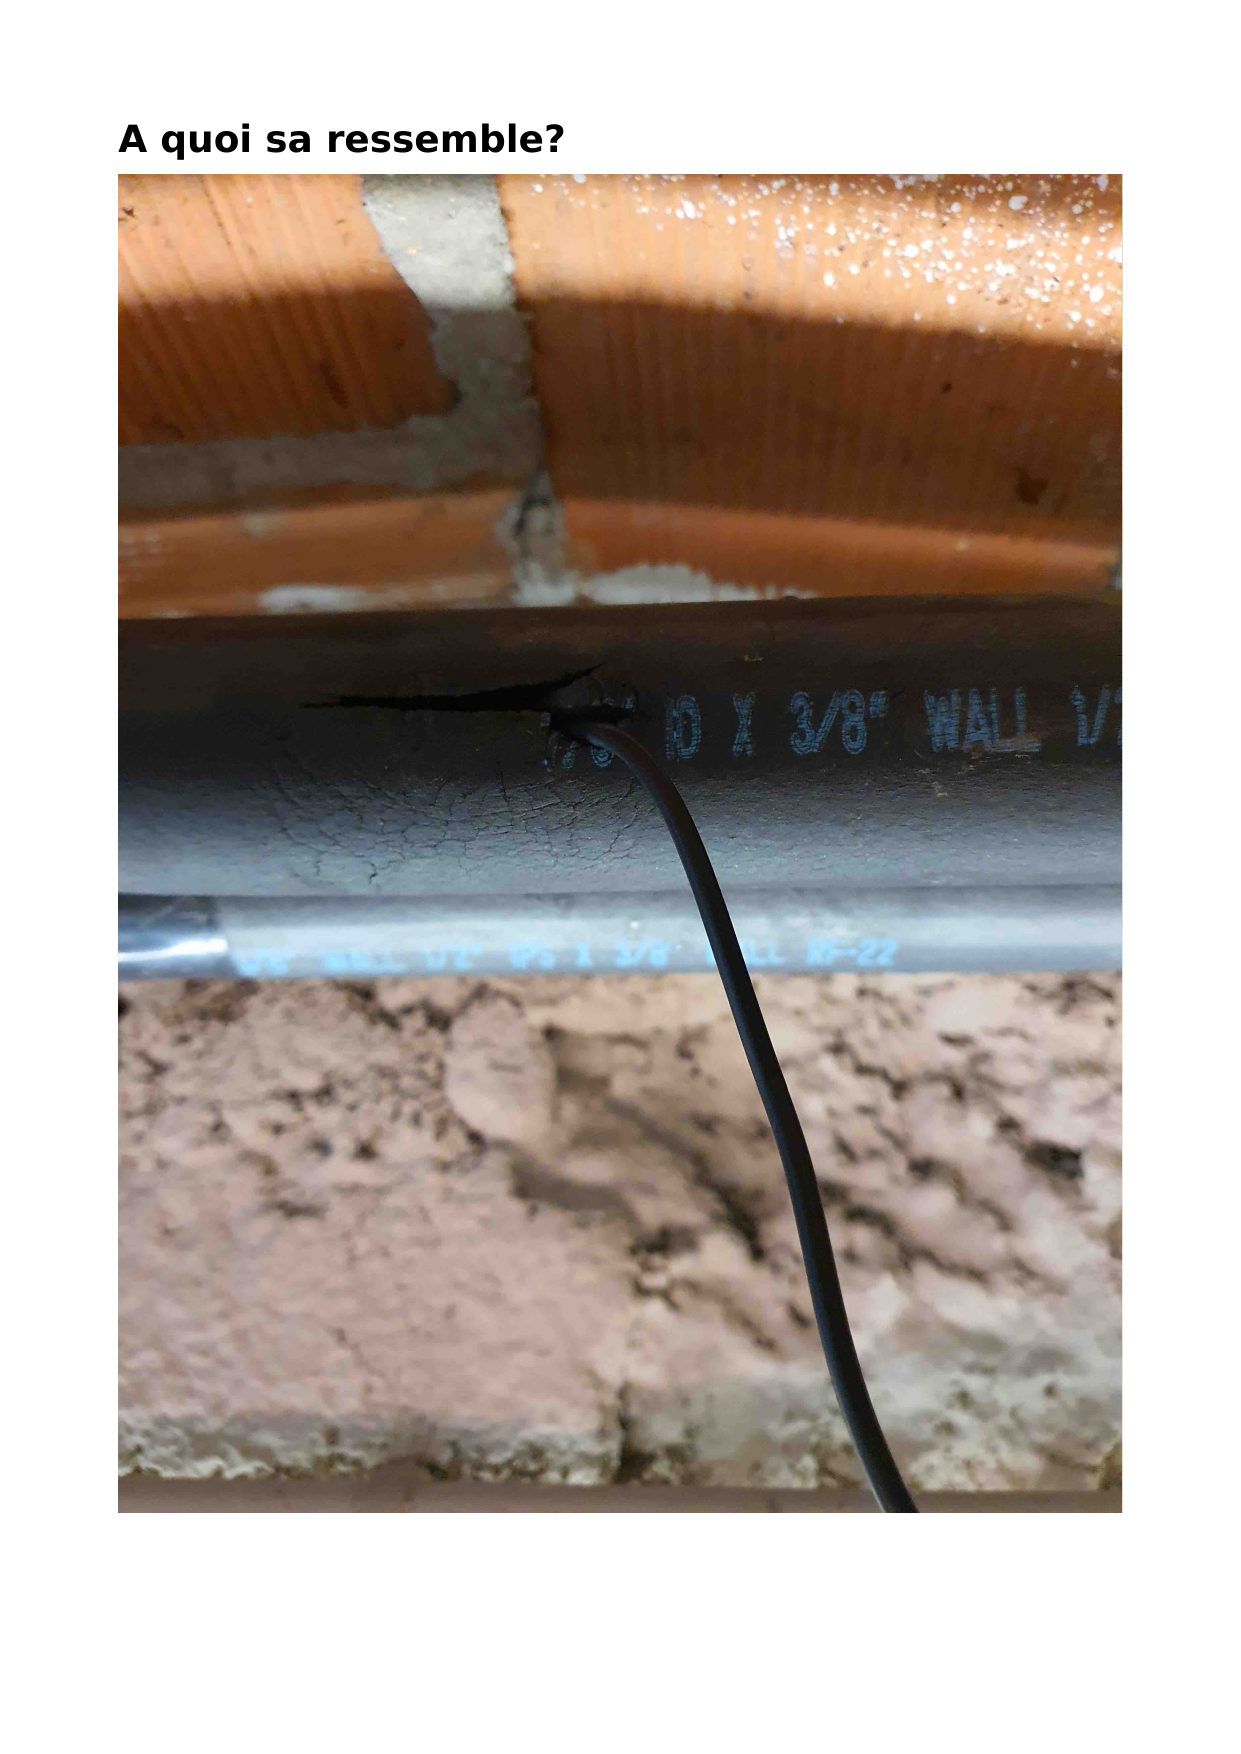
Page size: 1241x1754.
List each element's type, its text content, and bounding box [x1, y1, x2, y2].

subtitle A quoi sa ressemble? [118, 118, 1122, 162]
picture [118, 174, 1123, 1513]
